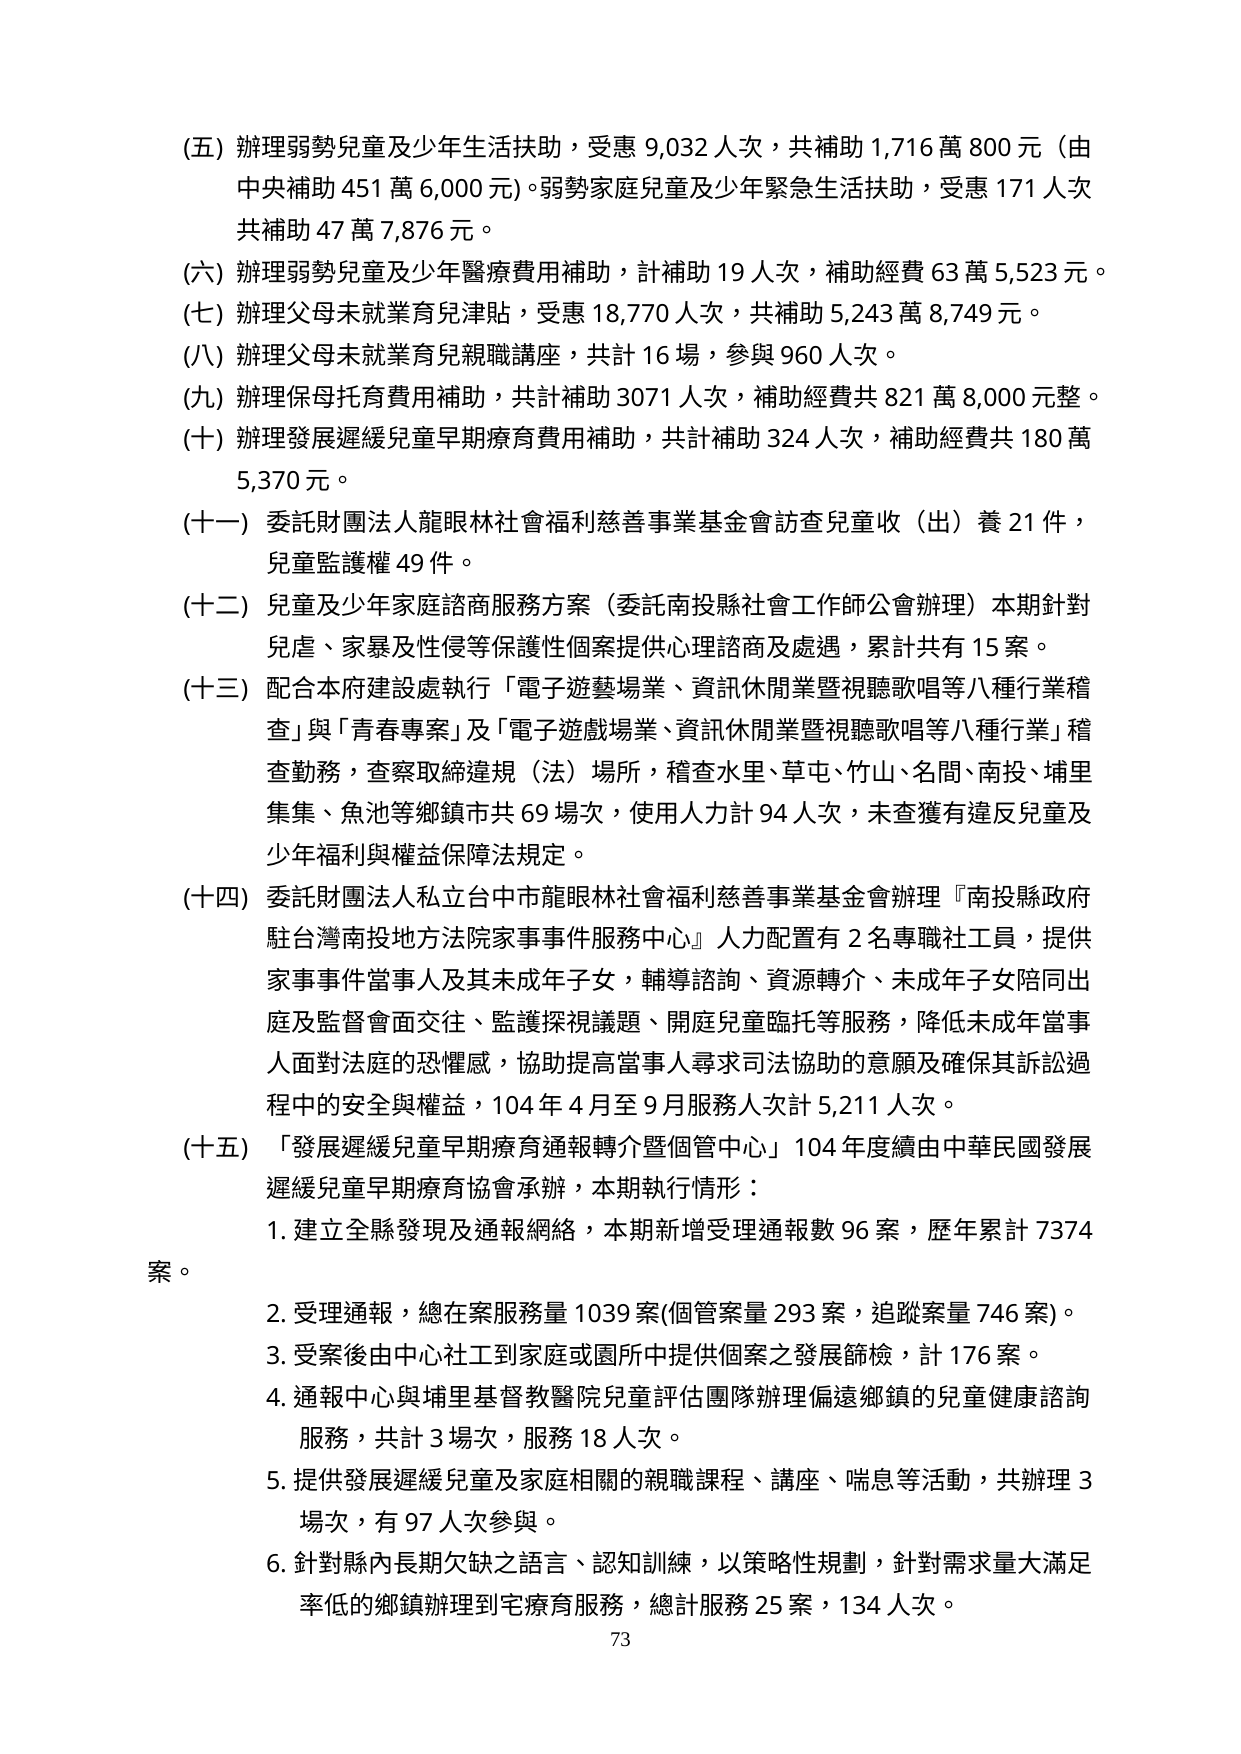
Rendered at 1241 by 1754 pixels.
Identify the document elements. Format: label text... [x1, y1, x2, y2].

list 通報中心與埔里基督教醫院兒童評估團隊辦理偏遠鄉鎮的兒童健康諮詢服務，共計3場次，服務18人次。 [266, 1373, 1092, 1456]
list 「發展遲緩兒童早期療育通報轉介暨個管中心」104年度續由中華民國發展遲緩兒童早期療育協會承辦，本期執行情形： [183, 1123, 1092, 1206]
list 建立全縣發現及通報網絡，本期新增受理通報數96案，歷年累計7374案。 [148, 1206, 1092, 1289]
list 辦理弱勢兒童及少年生活扶助，受惠9,032人次，共補助1,716萬800元（由中央補助451萬6,000元)。弱勢家庭兒童及少年緊急生活扶助，受惠171人次，共補助47萬7,876元。 [183, 123, 1092, 248]
list 配合本府建設處執行「電子遊藝場業、資訊休閒業暨視聽歌唱等八種行業稽查」與「青春專案」及「電子遊戲場業、資訊休閒業暨視聽歌唱等八種行業」稽查勤務，查察取締違規（法）場所，稽查水里、草屯、竹山、名間、南投、埔里、集集、魚池等鄉鎮市共69場次，使用人力計94人次，未查獲有違反兒童及少年福利與權益保障法規定。 [183, 664, 1092, 873]
list 辦理弱勢兒童及少年醫療費用補助，計補助19人次，補助經費 63萬5,523元。 [183, 248, 1092, 289]
list 辦理保母托育費用補助，共計補助3071人次，補助經費共 821萬8,000元整。 [183, 373, 1092, 414]
list 委託財團法人私立台中市龍眼林社會福利慈善事業基金會辦理『南投縣政府駐台灣南投地方法院家事事件服務中心』人力配置有2名專職社工員，提供家事事件當事人及其未成年子女，輔導諮詢、資源轉介、未成年子女陪同出庭及監督會面交往、監護探視議題、開庭兒童臨托等服務，降低未成年當事人面對法庭的恐懼感，協助提高當事人尋求司法協助的意願及確保其訴訟過程中的安全與權益，104年4月至9月服務人次計5,211人次。 [183, 873, 1092, 1123]
list 兒童及少年家庭諮商服務方案（委託南投縣社會工作師公會辦理）本期針對兒虐、家暴及性侵等保護性個案提供心理諮商及處遇，累計共有15案。 [183, 581, 1092, 664]
list 辦理父母未就業育兒親職講座，共計16場，參與960人次。 [183, 331, 1092, 373]
list 受理通報，總在案服務量1039案(個管案量293案，追蹤案量746案)。 [148, 1289, 1092, 1331]
list 受案後由中心社工到家庭或園所中提供個案之發展篩檢，計176案。 [148, 1331, 1092, 1373]
list 辦理父母未就業育兒津貼，受惠18,770人次，共補助5,243萬8,749元。 [183, 289, 1092, 331]
list 提供發展遲緩兒童及家庭相關的親職課程、講座、喘息等活動，共辦理3場次，有97人次參與。 [266, 1456, 1092, 1539]
list 辦理發展遲緩兒童早期療育費用補助，共計補助324人次，補助經費共180萬5,370元。 [183, 414, 1092, 498]
list 委託財團法人龍眼林社會福利慈善事業基金會訪查兒童收（出）養21件，兒童監護權49件。 [183, 498, 1092, 581]
list 針對縣內長期欠缺之語言、認知訓練，以策略性規劃，針對需求量大滿足率低的鄉鎮辦理到宅療育服務，總計服務25案，134人次。 [266, 1539, 1092, 1623]
